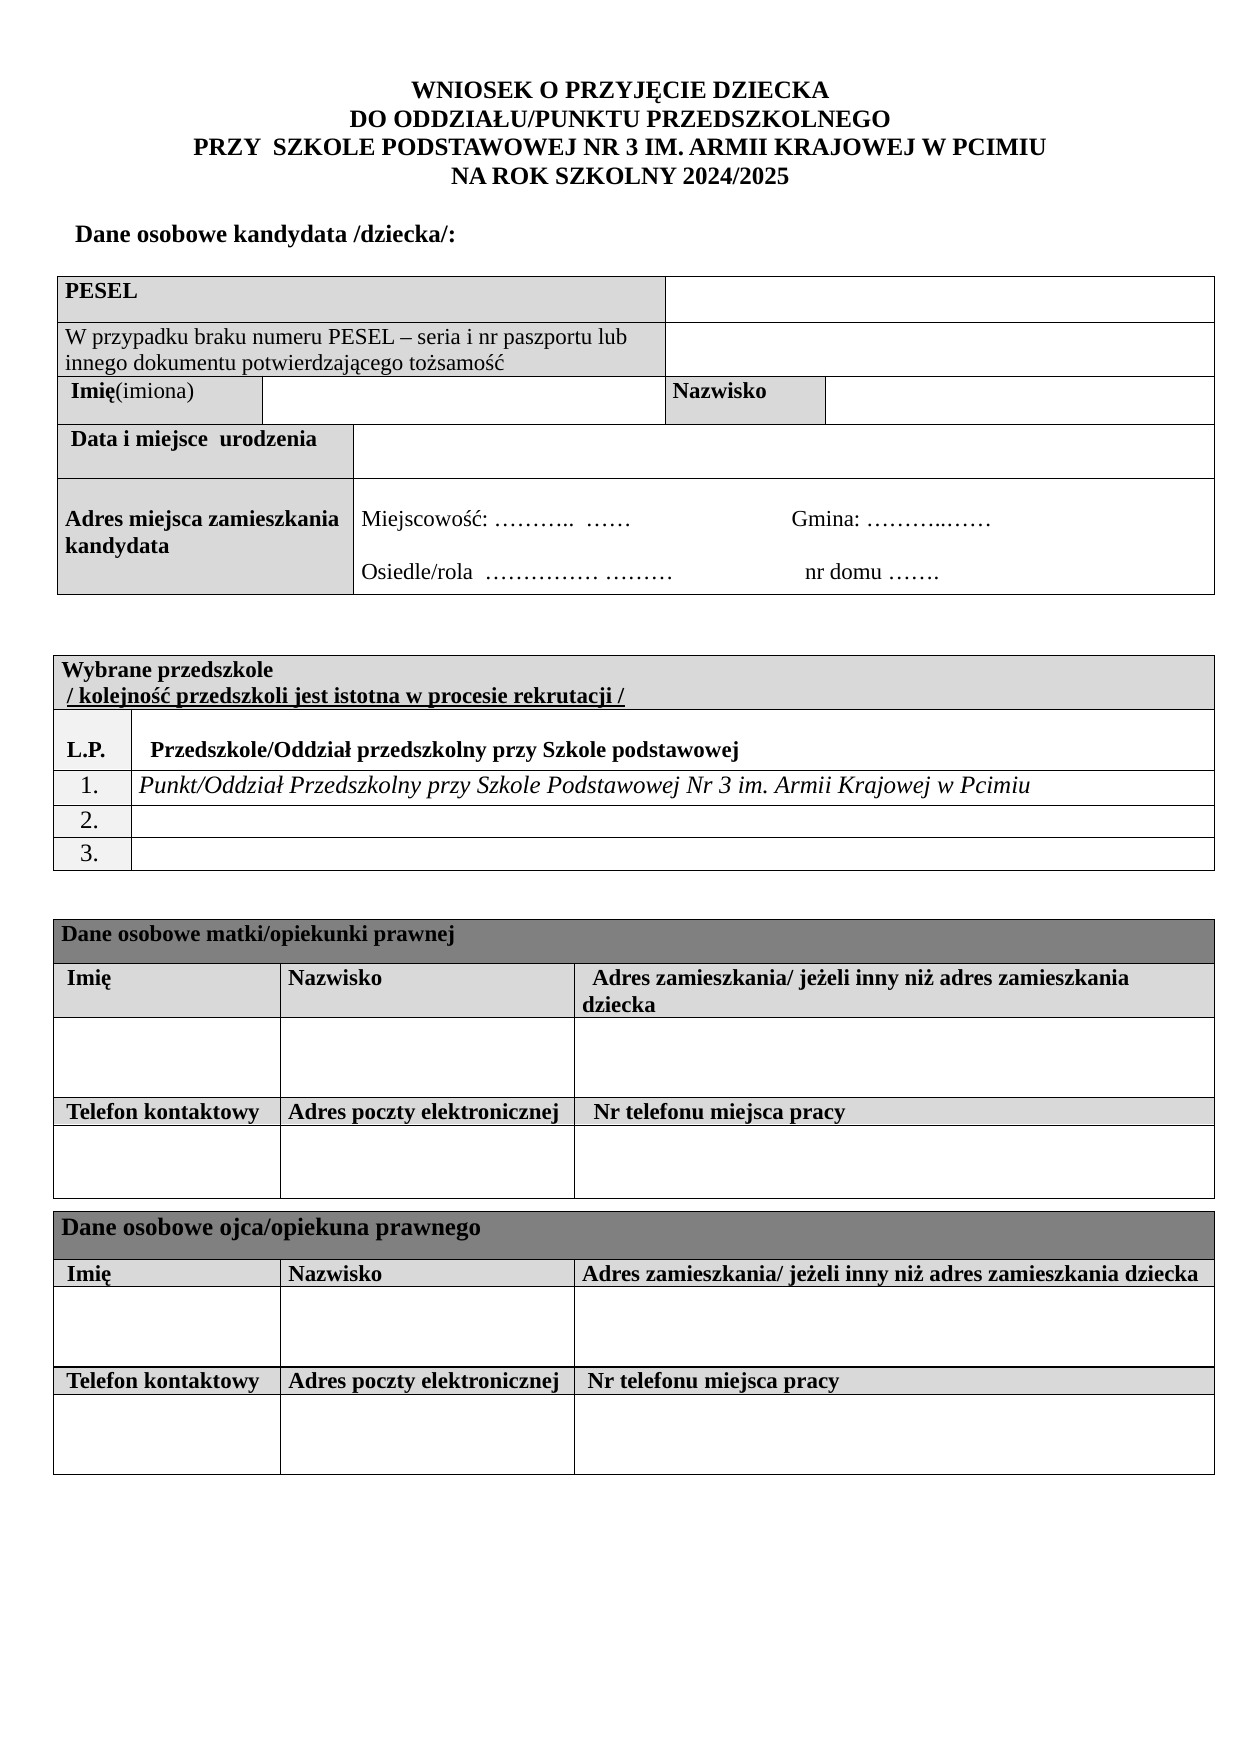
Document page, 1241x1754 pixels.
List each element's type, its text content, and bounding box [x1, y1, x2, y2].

table_cell Adres poczty elektronicznej [281, 1098, 574, 1124]
table_cell Miejscowość: ……….. …… Gmina: ………..…… Osiedle/rola …………… ……… nr domu ……. [354, 479, 1214, 594]
table_cell [826, 377, 1214, 424]
table_cell Przedszkole/Oddział przedszkolny przy Szkole podstawowej [132, 710, 1214, 769]
table_cell Imię(imiona) [58, 377, 262, 424]
table_cell [281, 1018, 574, 1097]
table_cell Nr telefonu miejsca pracy [575, 1368, 1214, 1394]
table_header Wybrane przedszkole / kolejność przedszkoli jest istotna w procesie rekrutacji / [54, 656, 1214, 709]
table_cell [666, 323, 1214, 376]
table_cell [281, 1395, 574, 1474]
table_cell Adres zamieszkania/ jeżeli inny niż adres zamieszkania dziecka [575, 964, 1214, 1017]
table_cell [54, 1287, 280, 1366]
table_cell Imię [54, 964, 280, 1017]
table_cell Adres zamieszkania/ jeżeli inny niż adres zamieszkania dziecka [575, 1260, 1214, 1286]
table_cell Nazwisko [666, 377, 825, 424]
text Dane osobowe kandydata /dziecka/: [75, 219, 1165, 247]
table_cell [132, 838, 1214, 870]
table_header [666, 277, 1214, 322]
table_cell Telefon kontaktowy [54, 1098, 280, 1124]
table_cell W przypadku braku numeru PESEL – seria i nr paszportu lub innego dokumentu potwierdzającego tożsamość [58, 323, 665, 376]
table_cell L.P. [54, 710, 131, 769]
table_cell [281, 1126, 574, 1198]
table_cell Adres poczty elektronicznej [281, 1368, 574, 1394]
table_cell 2. [54, 806, 131, 837]
table_cell Telefon kontaktowy [54, 1368, 280, 1394]
table_cell [263, 377, 665, 424]
table_cell [575, 1287, 1214, 1366]
table_cell [354, 425, 1214, 478]
table_cell [132, 806, 1214, 837]
text DO ODDZIAŁU/PUNKTU PRZEDSZKOLNEGO PRZY SZKOLE PODSTAWOWEJ NR 3 IM. ARMII KRAJOWEJ W PCIMIU [75, 104, 1165, 161]
table_cell Nr telefonu miejsca pracy [575, 1098, 1214, 1124]
table_cell [575, 1126, 1214, 1198]
table_cell [54, 1018, 280, 1097]
table_cell Nazwisko [281, 1260, 574, 1286]
table_cell [281, 1287, 574, 1366]
table_cell Imię [54, 1260, 280, 1286]
table_cell Adres miejsca zamieszkania kandydata [58, 479, 353, 594]
table_cell Nazwisko [281, 964, 574, 1017]
table_header Dane osobowe ojca/opiekuna prawnego [54, 1212, 1214, 1259]
table_cell [575, 1018, 1214, 1097]
text WNIOSEK O PRZYJĘCIE DZIECKA [75, 75, 1165, 104]
table_cell 3. [54, 838, 131, 870]
table_header PESEL [58, 277, 665, 322]
table_cell [54, 1126, 280, 1198]
text NA ROK SZKOLNY 2024/2025 [75, 161, 1165, 190]
table_cell Punkt/Oddział Przedszkolny przy Szkole Podstawowej Nr 3 im. Armii Krajowej w Pcimiu [132, 771, 1214, 804]
table_cell [575, 1395, 1214, 1474]
table_cell [54, 1395, 280, 1474]
table_header Dane osobowe matki/opiekunki prawnej [54, 920, 1214, 963]
table_cell 1. [54, 771, 131, 804]
table_cell Data i miejsce urodzenia [58, 425, 353, 478]
